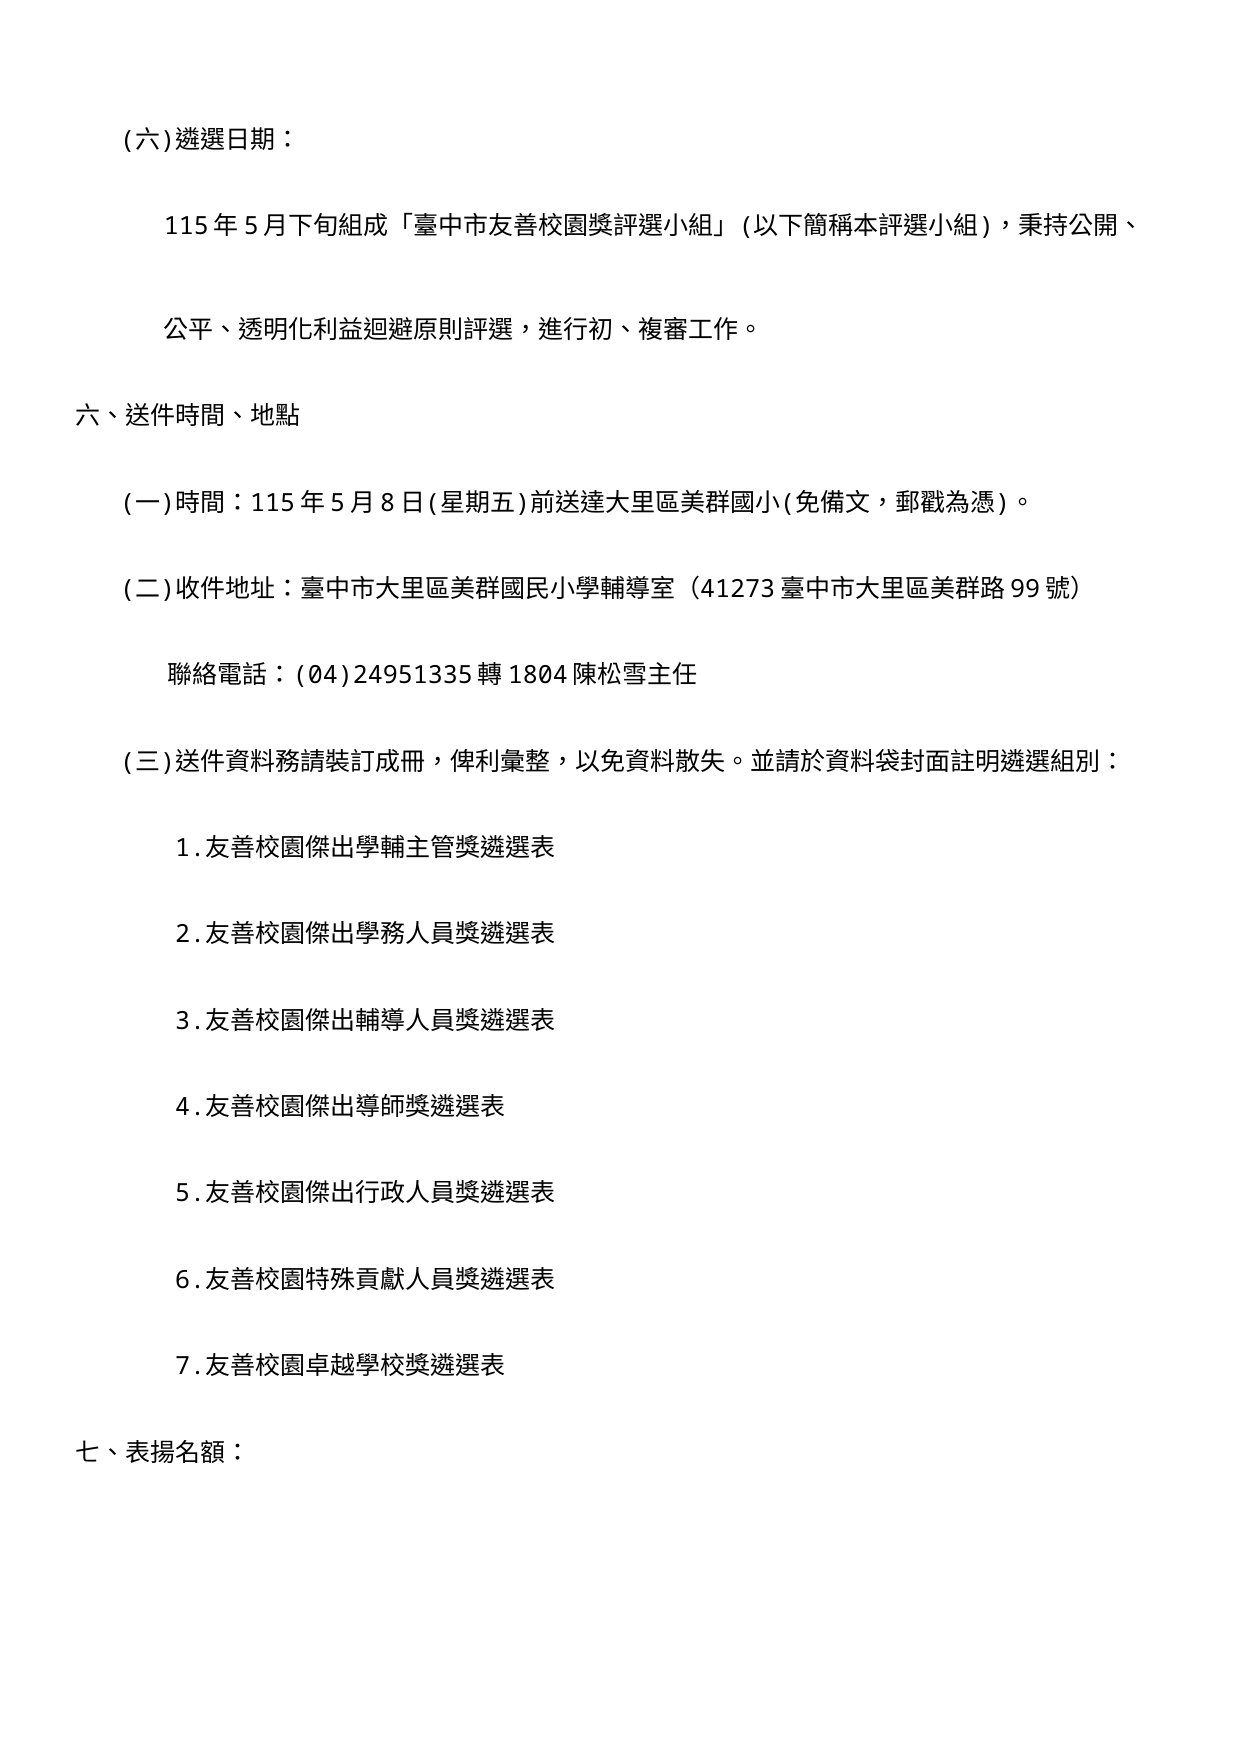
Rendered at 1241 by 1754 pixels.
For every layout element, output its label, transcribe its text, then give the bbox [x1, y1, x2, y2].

text (三)送件資料務請裝訂成冊，俾利彙整，以免資料散失。並請於資料袋封面註明遴選組別： [75, 718, 1165, 780]
text 7.友善校園卓越學校獎遴選表 [75, 1322, 1165, 1384]
text 2.友善校園傑出學務人員獎遴選表 [125, 890, 1165, 953]
text (二)收件地址：臺中市大里區美群國民小學輔導室（41273臺中市大里區美群路99號） [75, 545, 1165, 607]
text (一)時間：115年5月8日(星期五)前送達大里區美群國小(免備文，郵戳為憑)。 [75, 458, 1165, 521]
text 1.友善校園傑出學輔主管獎遴選表 [125, 804, 1165, 866]
text 115年5月下旬組成「臺中市友善校園獎評選小組」(以下簡稱本評選小組)，秉持公開、公平、透明化利益迴避原則評選，進行初、複審工作。 [164, 182, 1165, 348]
text 六、送件時間、地點 [75, 372, 1165, 435]
text 4.友善校園傑出導師獎遴選表 [75, 1063, 1165, 1126]
text 聯絡電話：(04)24951335轉1804陳松雪主任 [75, 631, 1165, 694]
text (六)遴選日期： [75, 96, 1165, 158]
text 6.友善校園特殊貢獻人員獎遴選表 [75, 1236, 1165, 1298]
text 5.友善校園傑出行政人員獎遴選表 [75, 1149, 1165, 1212]
text 3.友善校園傑出輔導人員獎遴選表 [75, 977, 1165, 1039]
text 七、表揚名額： [75, 1408, 1165, 1471]
